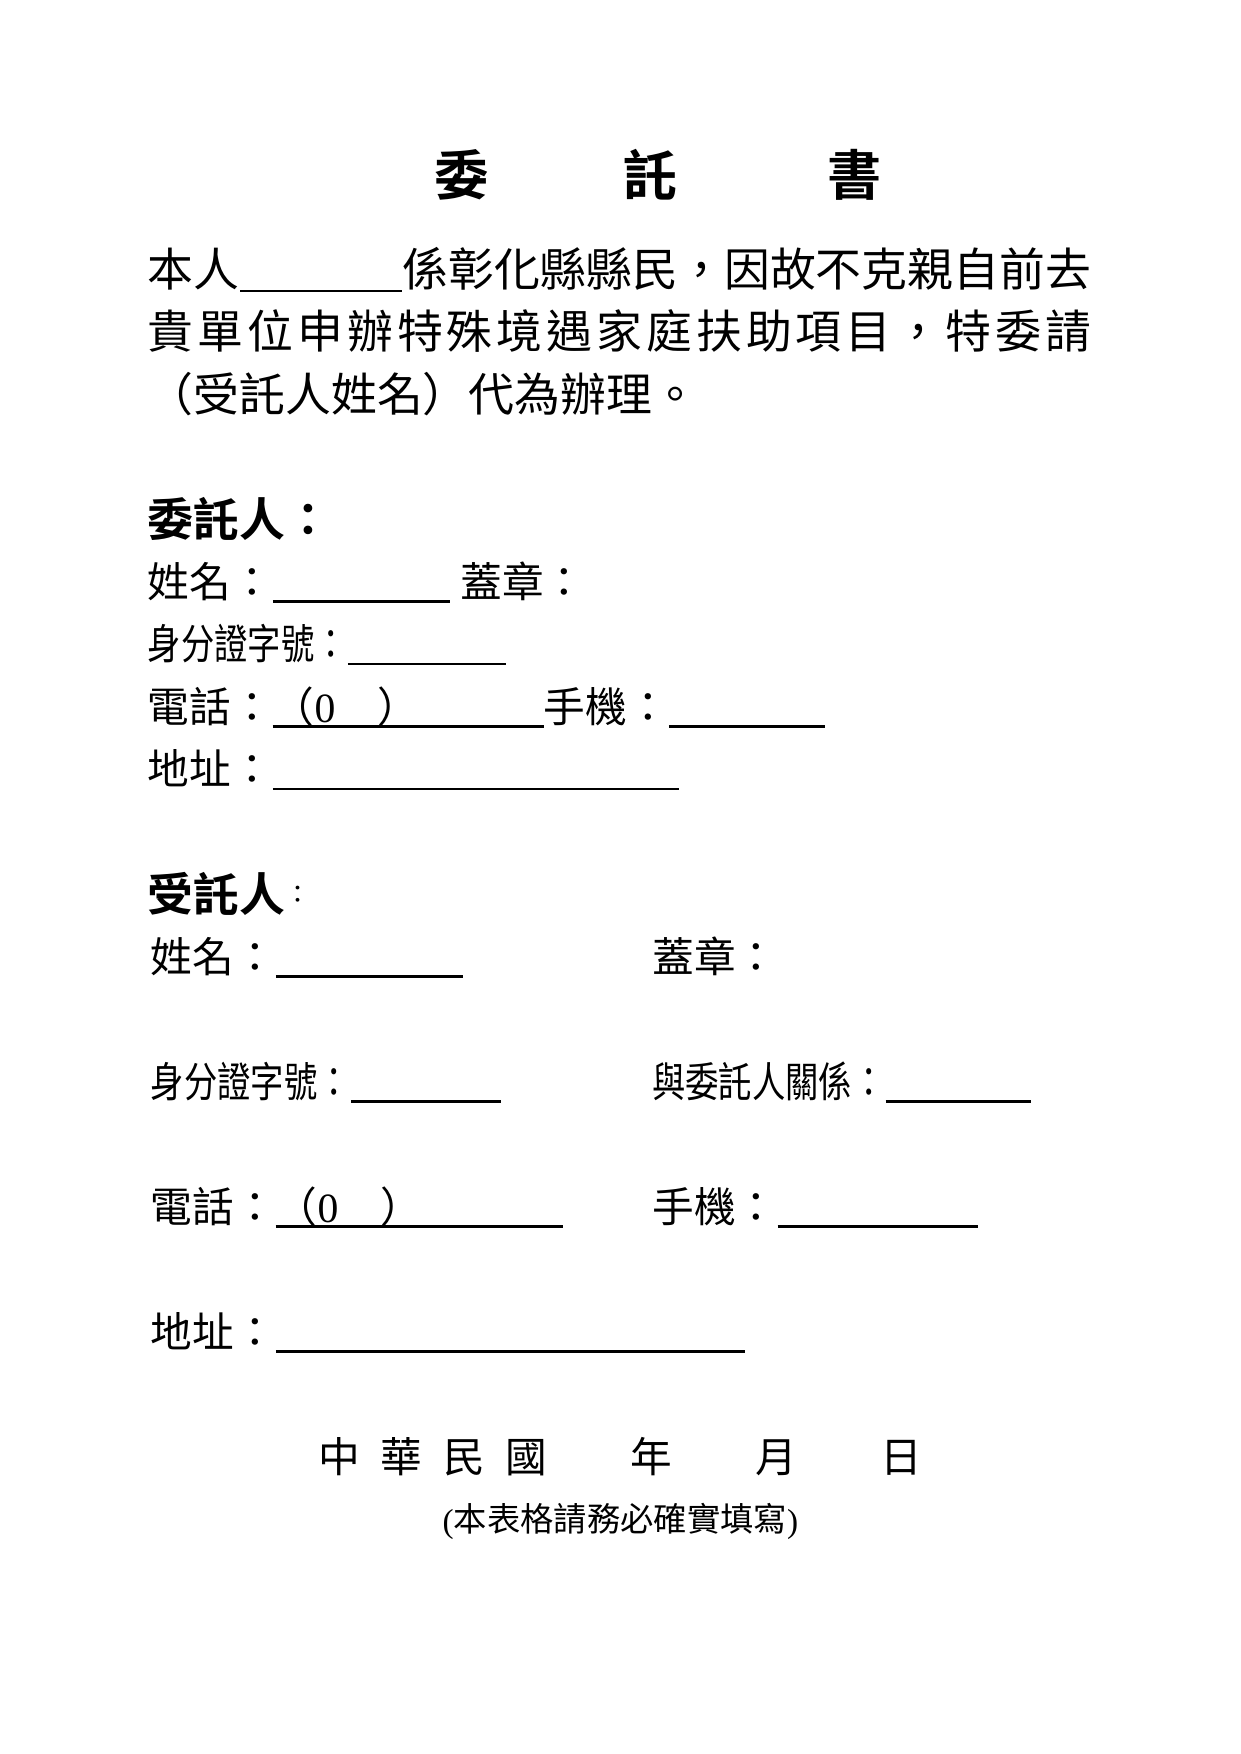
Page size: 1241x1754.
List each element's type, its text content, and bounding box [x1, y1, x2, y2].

table_header 蓋章： [643, 916, 1093, 1023]
text 姓名： 蓋章： [148, 541, 1092, 604]
text 電話：（0 ） 手機： [148, 666, 1092, 729]
text 中 華 民 國 年 月 日 [148, 1416, 1092, 1479]
text 身分證字號： [148, 604, 1092, 666]
table_cell 手機： [643, 1131, 1093, 1238]
table_cell 地址： [148, 1239, 1093, 1354]
text (本表格請務必確實填寫) [148, 1479, 1092, 1541]
table_header 姓名： [148, 916, 643, 1023]
text 受託人： [148, 854, 1092, 916]
text 本人 係彰化縣縣民，因故不克親自前去貴單位申辦特殊境遇家庭扶助項目，特委請 （受託人姓名）代為辦理。 [148, 229, 1092, 416]
table_cell 身分證字號： [148, 1024, 643, 1131]
text 委 託 書 [134, 104, 1181, 229]
text 地址： [148, 729, 1092, 791]
text 委託人： [148, 479, 1092, 541]
table_cell 與委託人關係： [643, 1024, 1093, 1131]
table_cell 電話：（0 ） [148, 1131, 643, 1238]
